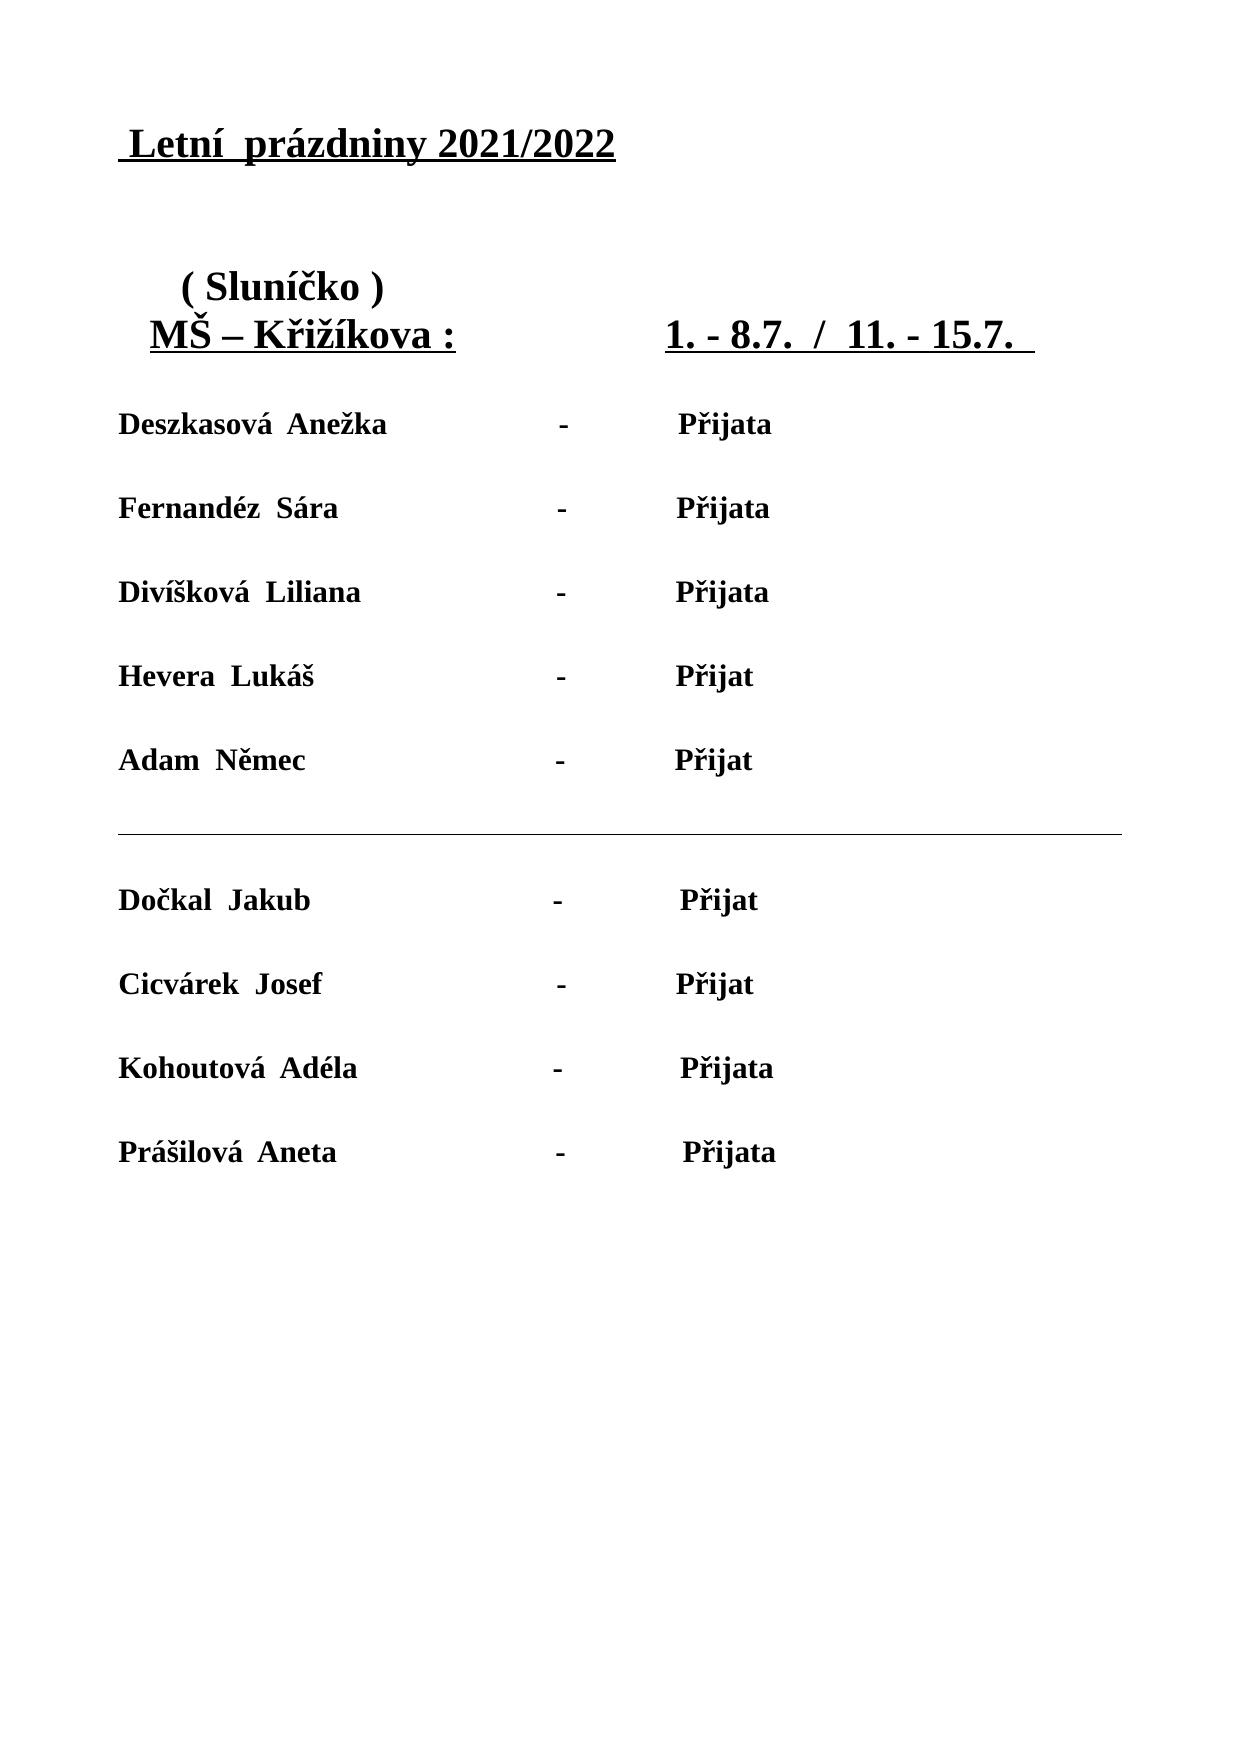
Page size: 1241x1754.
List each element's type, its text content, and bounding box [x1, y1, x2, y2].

text Adam Němec - Přijat [118, 741, 1122, 777]
text Prášilová Aneta - Přijata [118, 1133, 1122, 1169]
text Dočkal Jakub - Přijat [118, 882, 1122, 918]
text ( Sluníčko ) [118, 262, 1122, 310]
text MŠ – Křižíkova : 1. - 8.7. / 11. - 15.7. [118, 310, 1122, 358]
text Kohoutová Adéla - Přijata [118, 1049, 1122, 1085]
text Cicvárek Josef - Přijat [118, 966, 1122, 1001]
text Divíšková Liliana - Přijata [118, 573, 1122, 609]
text Deszkasová Anežka - Přijata [118, 406, 1122, 442]
text Fernandéz Sára - Přijata [118, 489, 1122, 525]
text Letní prázdniny 2021/2022 [118, 118, 1122, 166]
text Hevera Lukáš - Přijat [118, 657, 1122, 693]
